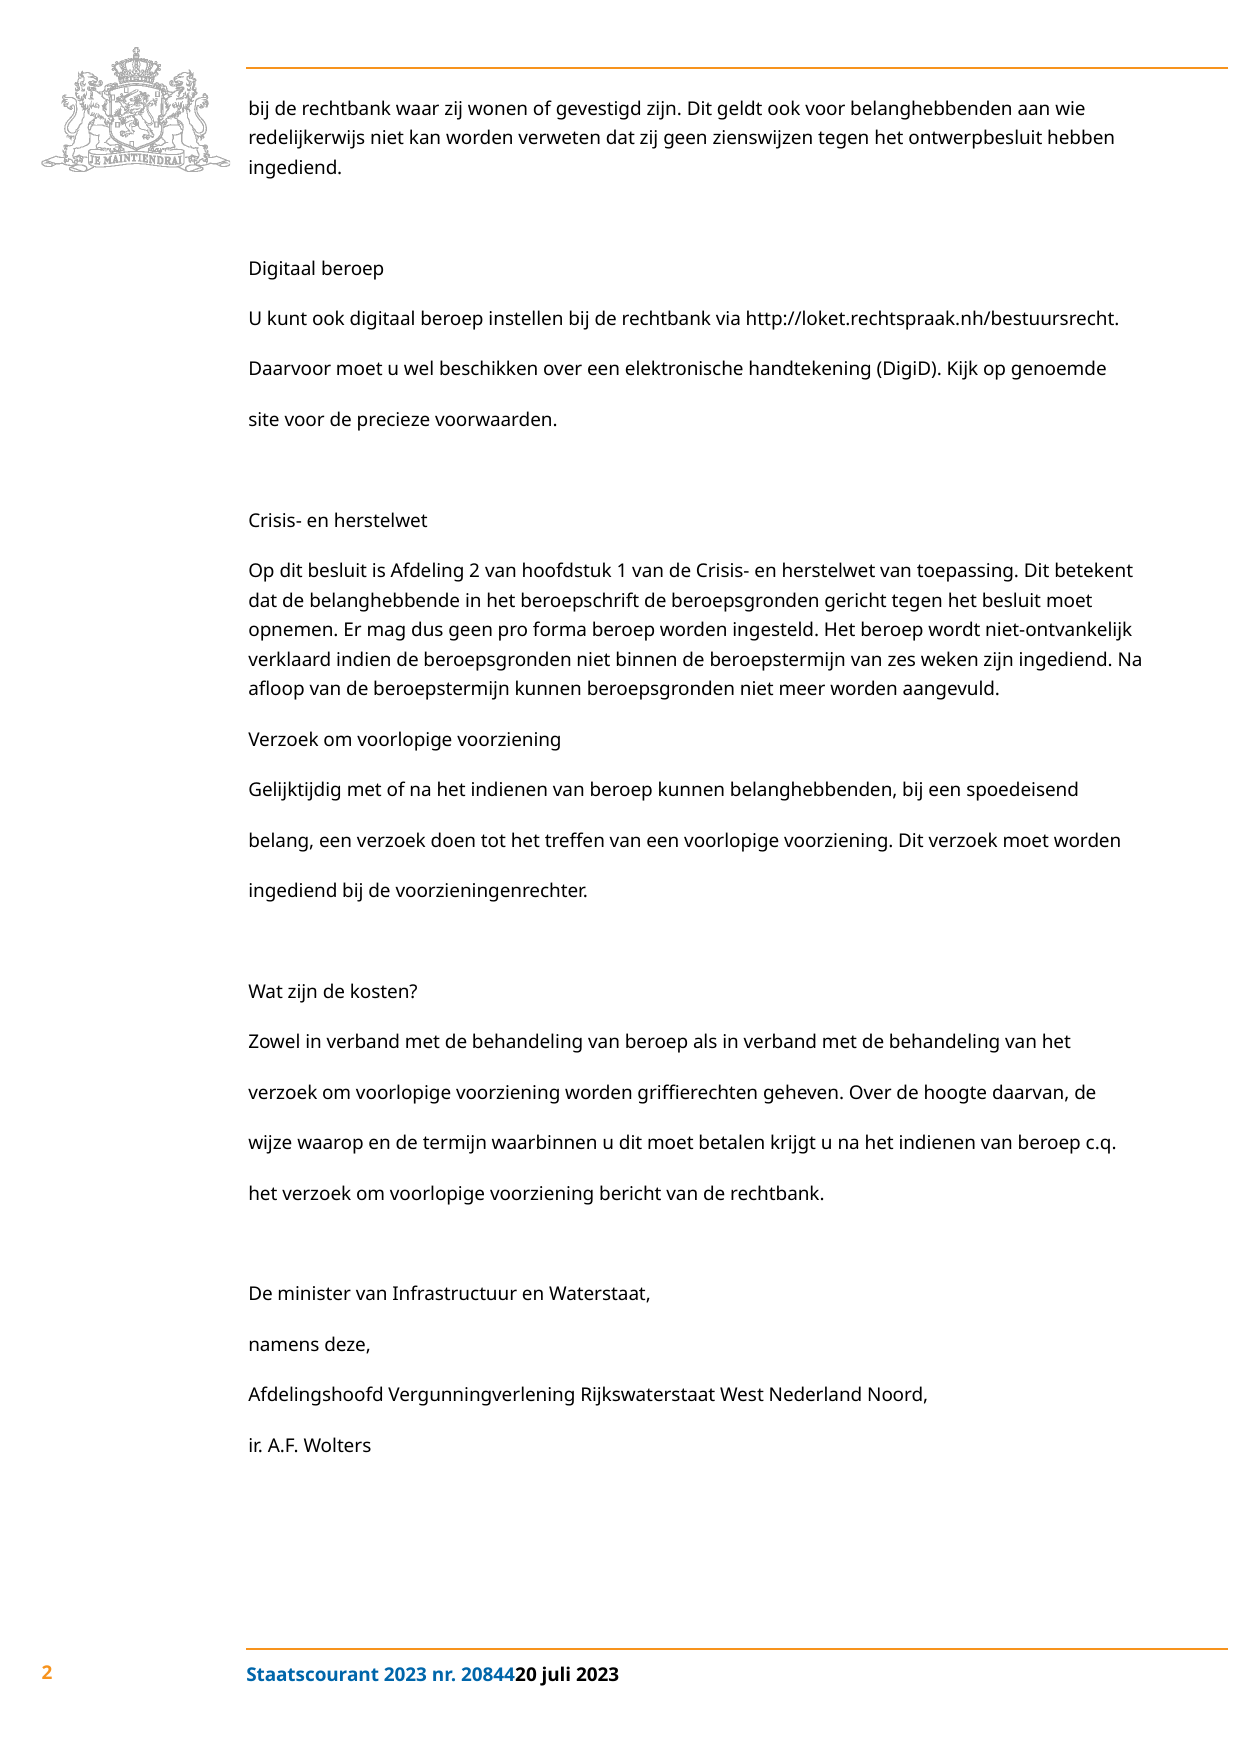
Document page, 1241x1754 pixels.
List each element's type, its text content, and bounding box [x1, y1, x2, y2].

text belang, een verzoek doen tot het treffen van een voorlopige voorziening. Dit verzoek moet worden [248, 827, 1152, 853]
text ingediend bij de voorzieningenrechter. [248, 877, 1152, 903]
picture [41, 47, 231, 172]
text ir. A.F. Wolters [248, 1432, 1152, 1458]
text het verzoek om voorlopige voorziening bericht van de rechtbank. [248, 1180, 1152, 1206]
text Op dit besluit is Afdeling 2 van hoofdstuk 1 van de Crisis- en herstelwet van toepassing. Dit betekent dat de belanghebbende in het beroepschrift de beroepsgronden gericht tegen het besluit moet opnemen. Er mag dus geen pro forma beroep worden ingesteld. Het beroep wordt niet-ontvankelijk verklaard indien de beroepsgronden niet binnen de beroepstermijn van zes weken zijn ingediend. Na afloop van de beroepstermijn kunnen beroepsgronden niet meer worden aangevuld. [248, 557, 1152, 701]
text Verzoek om voorlopige voorziening [248, 726, 1152, 752]
text Daarvoor moet u wel beschikken over een elektronische handtekening (DigiD). Kijk op genoemde [248, 356, 1152, 381]
text Zowel in verband met de behandeling van beroep als in verband met de behandeling van het [248, 1028, 1152, 1054]
text site voor de precieze voorwaarden. [248, 406, 1152, 432]
text namens deze, [248, 1331, 1152, 1357]
text Digitaal beroep [248, 255, 1152, 281]
text Gelijktijdig met of na het indienen van beroep kunnen belanghebbenden, bij een spoedeisend [248, 776, 1152, 802]
text De minister van Infrastructuur en Waterstaat, [248, 1281, 1152, 1306]
text Afdelingshoofd Vergunningverlening Rijkswaterstaat West Nederland Noord, [248, 1381, 1152, 1407]
text verzoek om voorlopige voorziening worden griffierechten geheven. Over de hoogte daarvan, de [248, 1079, 1152, 1105]
text U kunt ook digitaal beroep instellen bij de rechtbank via http://loket.rechtspraak.nh/bestuursrecht. [248, 305, 1152, 331]
text wijze waarop en de termijn waarbinnen u dit moet betalen krijgt u na het indienen van beroep c.q. [248, 1129, 1152, 1155]
text Wat zijn de kosten? [248, 978, 1152, 1004]
text bij de rechtbank waar zij wonen of gevestigd zijn. Dit geldt ook voor belanghebbenden aan wie redelijkerwijs niet kan worden verweten dat zij geen zienswijzen tegen het ontwerpbesluit hebben ingediend. [248, 95, 1152, 180]
text Crisis- en herstelwet [248, 507, 1152, 533]
